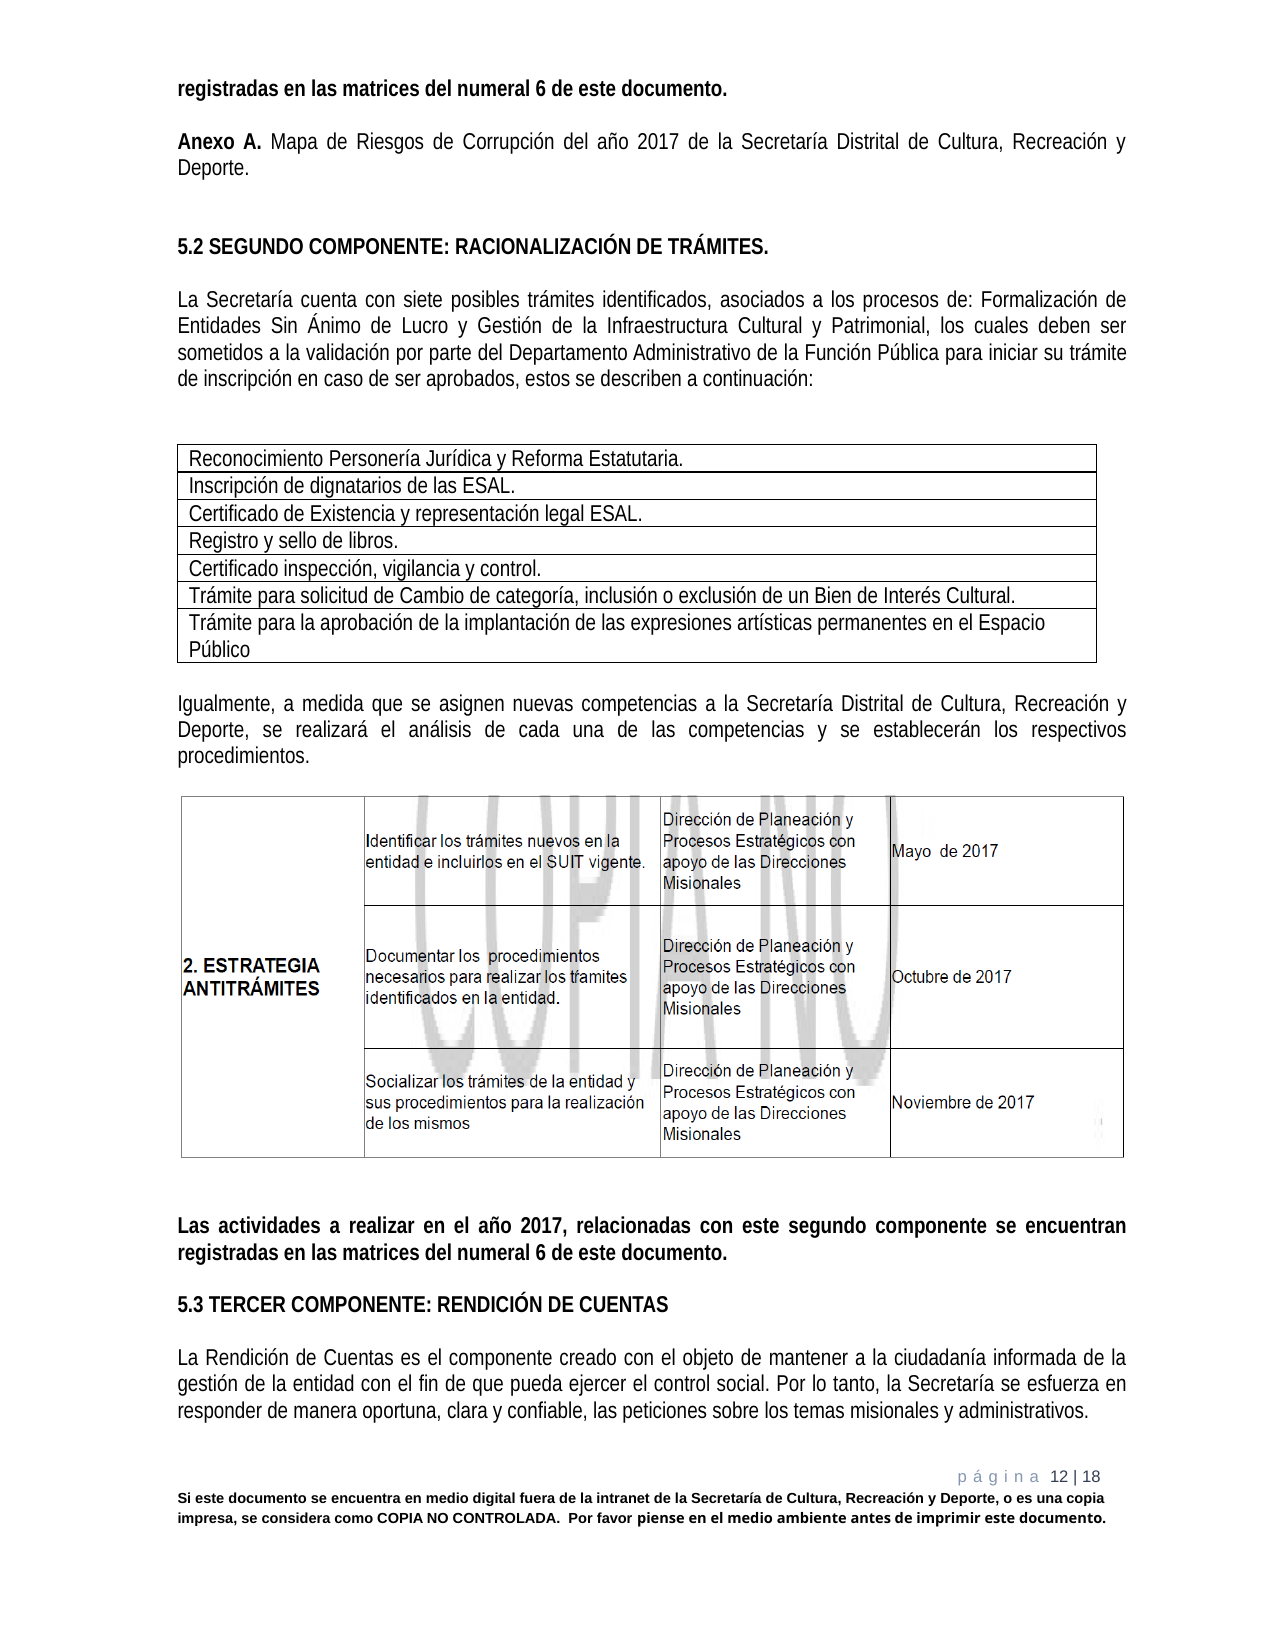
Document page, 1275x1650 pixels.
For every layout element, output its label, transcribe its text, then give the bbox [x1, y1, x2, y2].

table_header Reconocimiento Personería Jurídica y Reforma Estatutaria. [178, 445, 1096, 471]
table_cell Trámite para solicitud de Cambio de categoría, inclusión o exclusión de un Bien de Interés Cultural. [178, 582, 1096, 608]
text La Secretaría cuenta con siete posibles trámites identificados, asociados a los procesos de: Formalización de Entidades Sin Ánimo de Lucro y Gestión de la Infraestructura Cultural y Patrimonial, los cuales deben ser sometidos a la validación por parte del Departamento Administrativo de la Función Pública para iniciar su trámite de inscripción en caso de ser aprobados, estos se describen a continuación: [177, 286, 1127, 391]
text La Rendición de Cuentas es el componente creado con el objeto de mantener a la ciudadanía informada de la gestión de la entidad con el fin de que pueda ejercer el control social. Por lo tanto, la Secretaría se esfuerza en responder de manera oportuna, clara y confiable, las peticiones sobre los temas misionales y administrativos. [177, 1344, 1127, 1423]
text 5.3 TERCER COMPONENTE: RENDICIÓN DE CUENTAS [177, 1291, 1127, 1318]
table_cell Certificado de Existencia y representación legal ESAL. [178, 500, 1096, 526]
text 5.2 SEGUNDO COMPONENTE: RACIONALIZACIÓN DE TRÁMITES. [177, 233, 1127, 259]
text Anexo A. Mapa de Riesgos de Corrupción del año 2017 de la Secretaría Distrital de Cultura, Recreación y Deporte. [177, 128, 1127, 180]
table_cell Certificado inspección, vigilancia y control. [178, 555, 1096, 581]
text Las actividades a realizar en el año 2017, relacionadas con este segundo componente se encuentran registradas en las matrices del numeral 6 de este documento. [177, 1212, 1127, 1265]
table_cell Registro y sello de libros. [178, 527, 1096, 553]
table_cell Inscripción de dignatarios de las ESAL. [178, 473, 1096, 499]
text registradas en las matrices del numeral 6 de este documento. [177, 75, 1127, 101]
text Igualmente, a medida que se asignen nuevas competencias a la Secretaría Distrital de Cultura, Recreación y Deporte, se realizará el análisis de cada una de las competencias y se establecerán los respectivos procedimientos. [177, 689, 1127, 768]
table_cell Trámite para la aprobación de la implantación de las expresiones artísticas permanentes en el Espacio Público [178, 609, 1096, 662]
